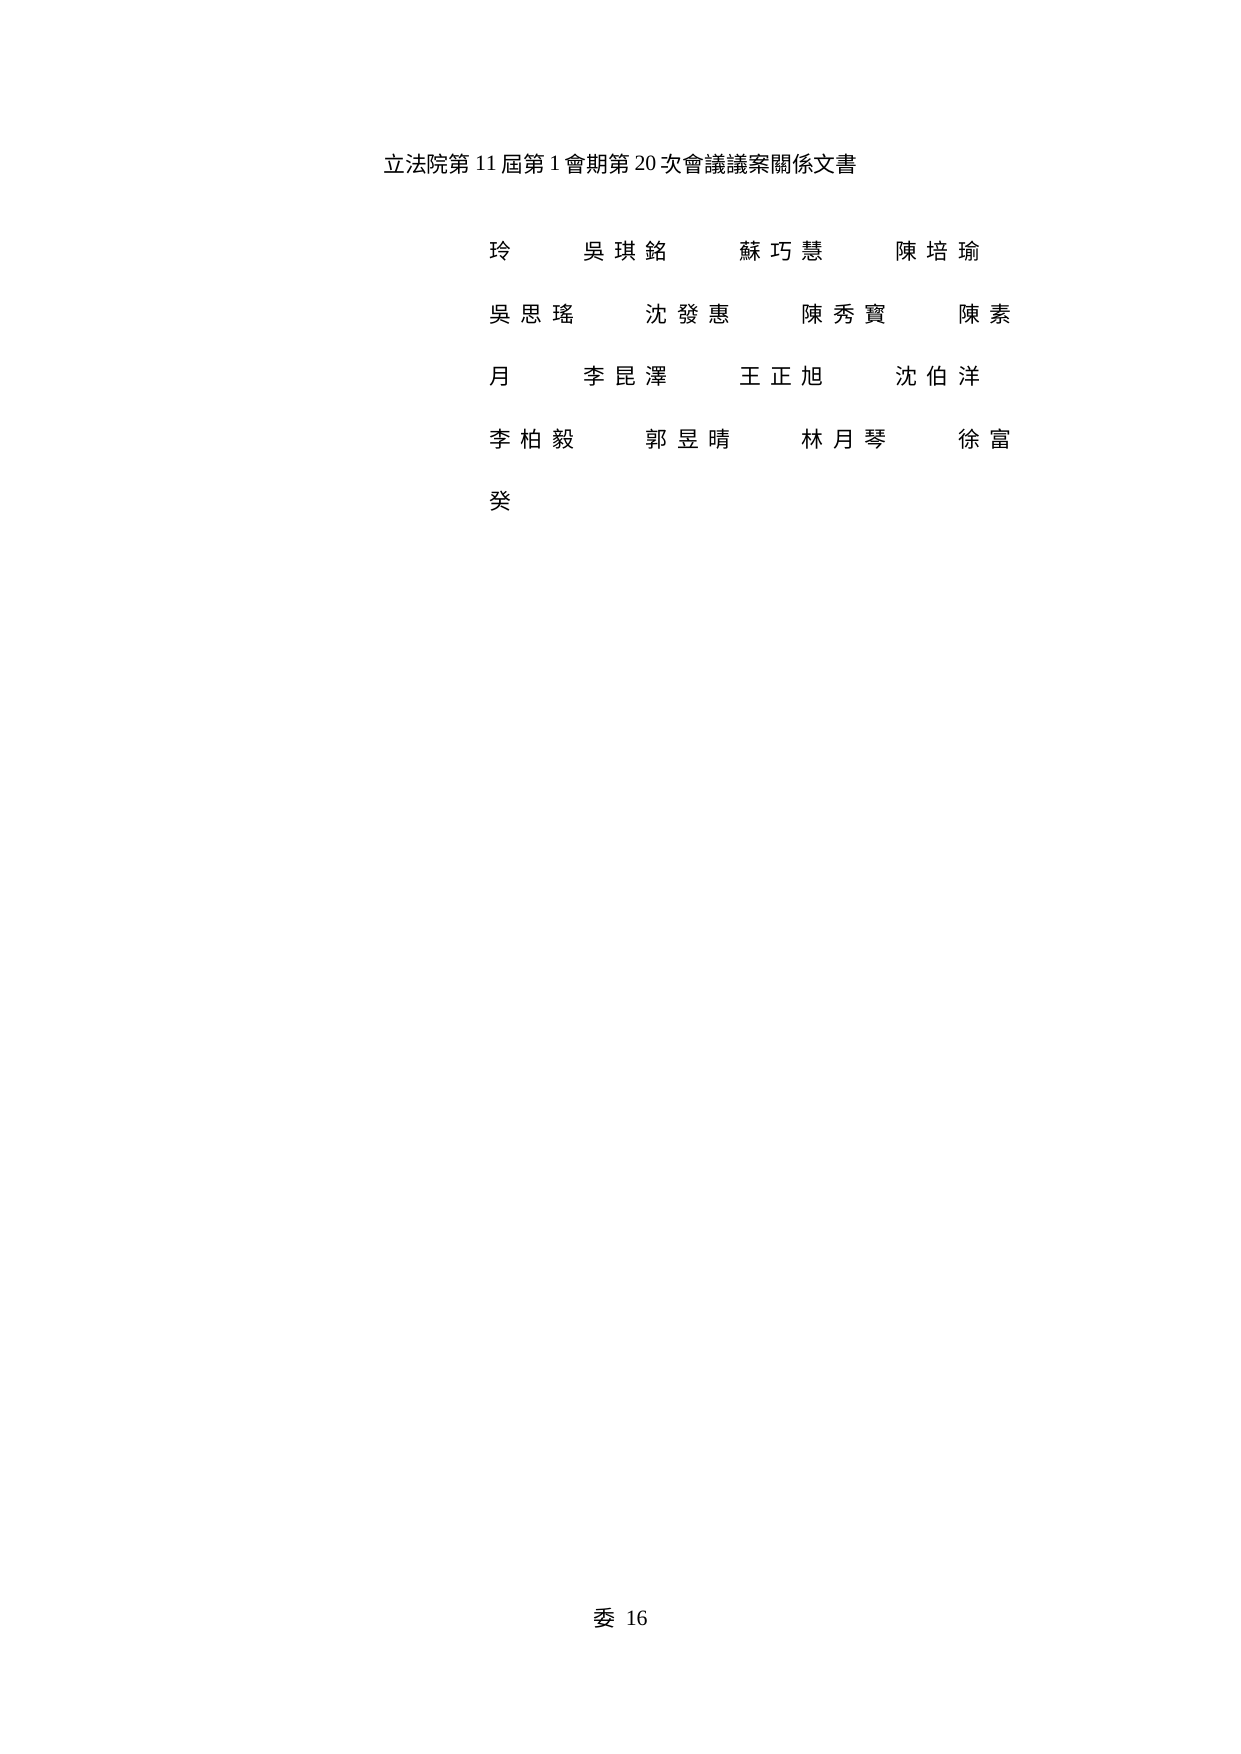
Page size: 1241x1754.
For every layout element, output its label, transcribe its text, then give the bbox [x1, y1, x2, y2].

text 玲 吳琪銘 蘇巧慧 陳培瑜 吳思瑤 沈發惠 陳秀寳 陳素月 李昆澤 王正旭 沈伯洋 李柏毅 郭昱晴 林月琴 徐富癸 [393, 219, 1023, 531]
